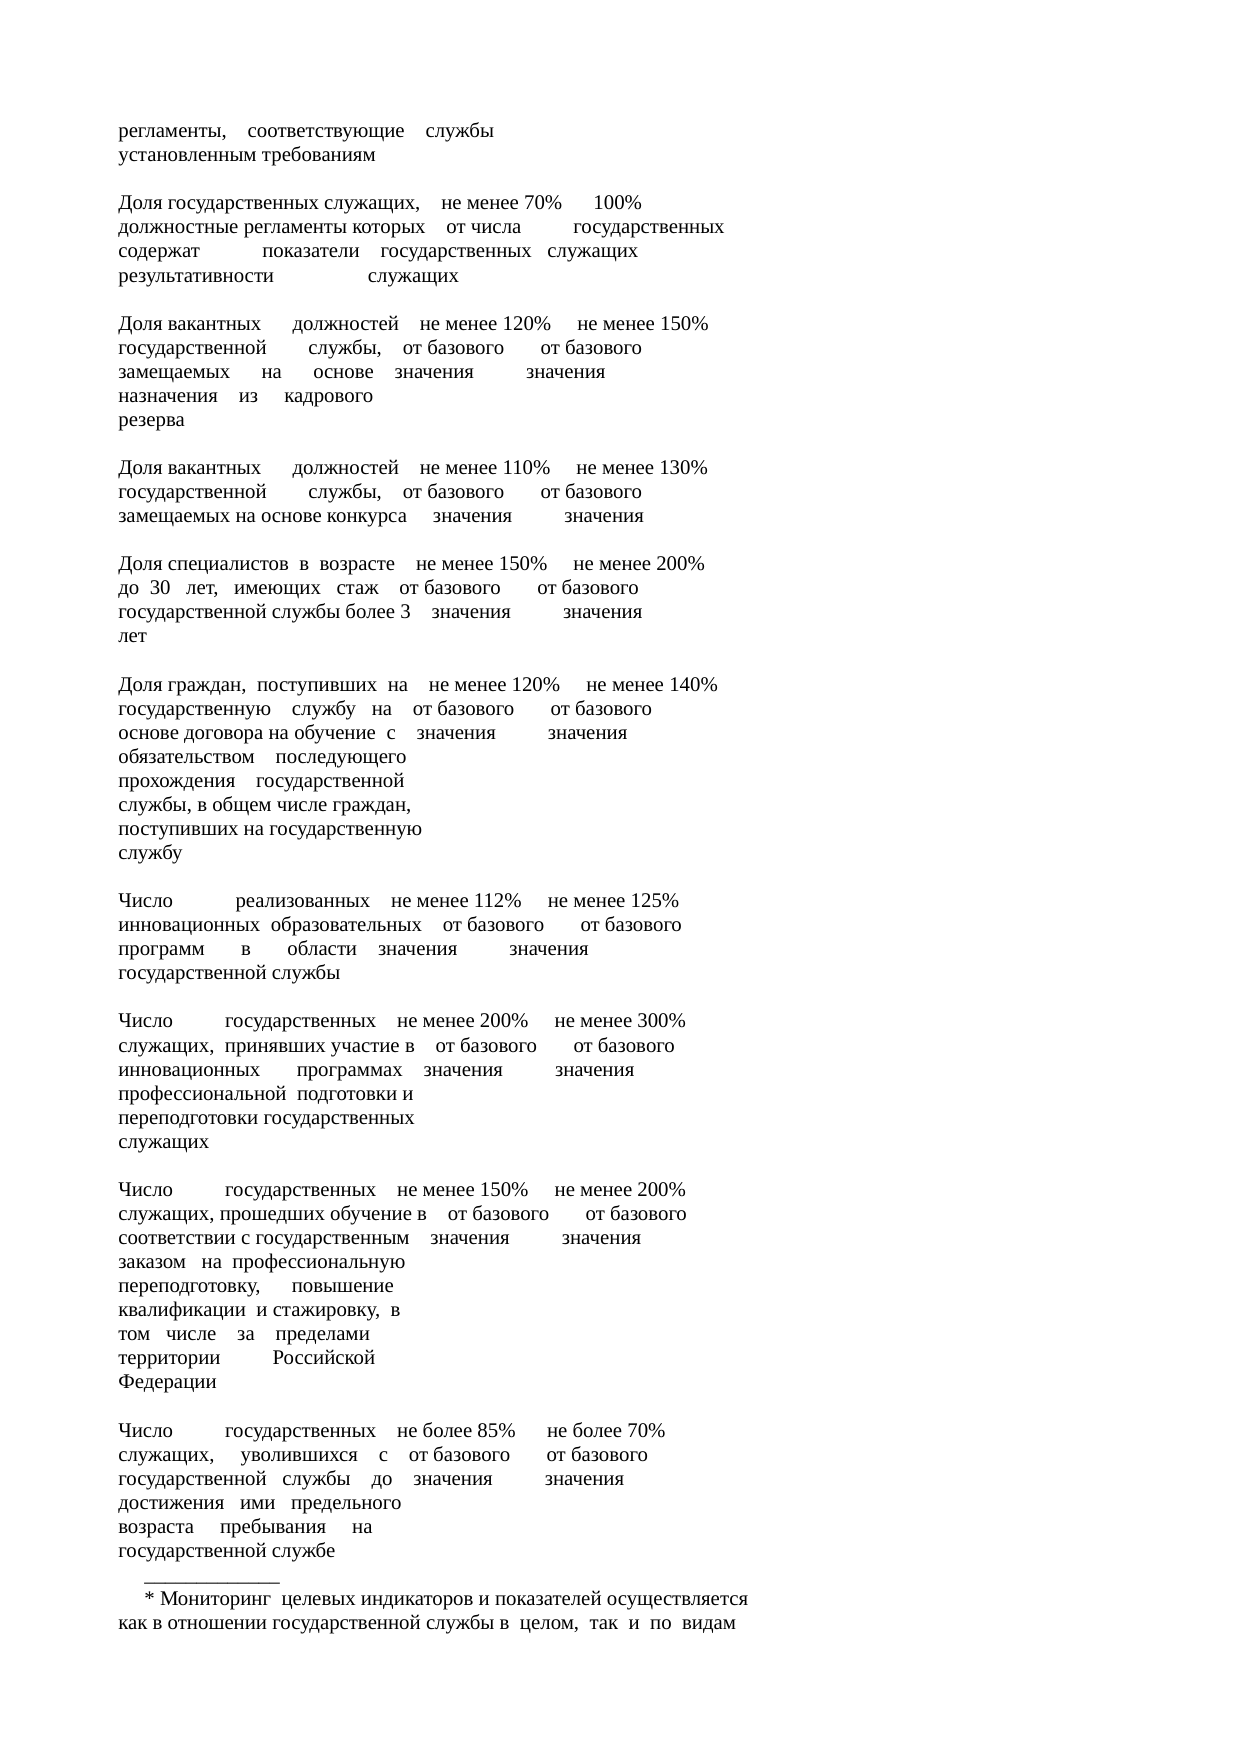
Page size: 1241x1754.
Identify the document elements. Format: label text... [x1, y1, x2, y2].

text служащих, уволившихся с от базового от базового [118, 1442, 1122, 1466]
text лет [118, 623, 1122, 647]
text заказом на профессиональную [118, 1249, 1122, 1273]
text Доля государственных служащих, не менее 70% 100% [118, 190, 1122, 214]
text служащих [118, 1129, 1122, 1153]
text _____________ [118, 1562, 1122, 1586]
text Число государственных не менее 150% не менее 200% [118, 1177, 1122, 1201]
text государственной службы до значения значения [118, 1466, 1122, 1490]
text Число государственных не более 85% не более 70% [118, 1417, 1122, 1442]
text возраста пребывания на [118, 1514, 1122, 1538]
text основе договора на обучение с значения значения [118, 720, 1122, 744]
text государственной службы, от базового от базового [118, 335, 1122, 359]
text служащих, прошедших обучение в от базового от базового [118, 1201, 1122, 1225]
text государственной службы [118, 960, 1122, 984]
text замещаемых на основе значения значения [118, 359, 1122, 383]
text том числе за пределами [118, 1321, 1122, 1345]
text территории Российской [118, 1345, 1122, 1369]
text инновационных образовательных от базового от базового [118, 912, 1122, 936]
text профессиональной подготовки и [118, 1081, 1122, 1105]
text программ в области значения значения [118, 936, 1122, 960]
text государственной службы более 3 значения значения [118, 599, 1122, 623]
text Доля вакантных должностей не менее 110% не менее 130% [118, 455, 1122, 479]
text * Мониторинг целевых индикаторов и показателей осуществляется [118, 1586, 1122, 1610]
text государственной службы, от базового от базового [118, 479, 1122, 503]
text Доля специалистов в возрасте не менее 150% не менее 200% [118, 551, 1122, 575]
text Число реализованных не менее 112% не менее 125% [118, 888, 1122, 912]
text должностные регламенты которых от числа государственных [118, 214, 1122, 238]
text квалификации и стажировку, в [118, 1297, 1122, 1321]
text достижения ими предельного [118, 1490, 1122, 1514]
text государственной службе [118, 1538, 1122, 1562]
text прохождения государственной [118, 768, 1122, 792]
text поступивших на государственную [118, 816, 1122, 840]
text обязательством последующего [118, 744, 1122, 768]
text регламенты, соответствующие службы [118, 118, 1122, 142]
text службы, в общем числе граждан, [118, 792, 1122, 816]
text резерва [118, 407, 1122, 431]
text содержат показатели государственных служащих [118, 238, 1122, 262]
text Федерации [118, 1369, 1122, 1393]
text соответствии с государственным значения значения [118, 1225, 1122, 1249]
text Доля вакантных должностей не менее 120% не менее 150% [118, 311, 1122, 335]
text установленным требованиям [118, 142, 1122, 166]
text переподготовку, повышение [118, 1273, 1122, 1297]
text результативности служащих [118, 262, 1122, 287]
text до 30 лет, имеющих стаж от базового от базового [118, 575, 1122, 599]
text служащих, принявших участие в от базового от базового [118, 1032, 1122, 1057]
text как в отношении государственной службы в целом, так и по видам [118, 1610, 1122, 1634]
text инновационных программах значения значения [118, 1057, 1122, 1081]
text государственную службу на от базового от базового [118, 696, 1122, 720]
text службу [118, 840, 1122, 864]
text переподготовки государственных [118, 1105, 1122, 1129]
text назначения из кадрового [118, 383, 1122, 407]
text замещаемых на основе конкурса значения значения [118, 503, 1122, 527]
text Число государственных не менее 200% не менее 300% [118, 1008, 1122, 1032]
text Доля граждан, поступивших на не менее 120% не менее 140% [118, 672, 1122, 696]
